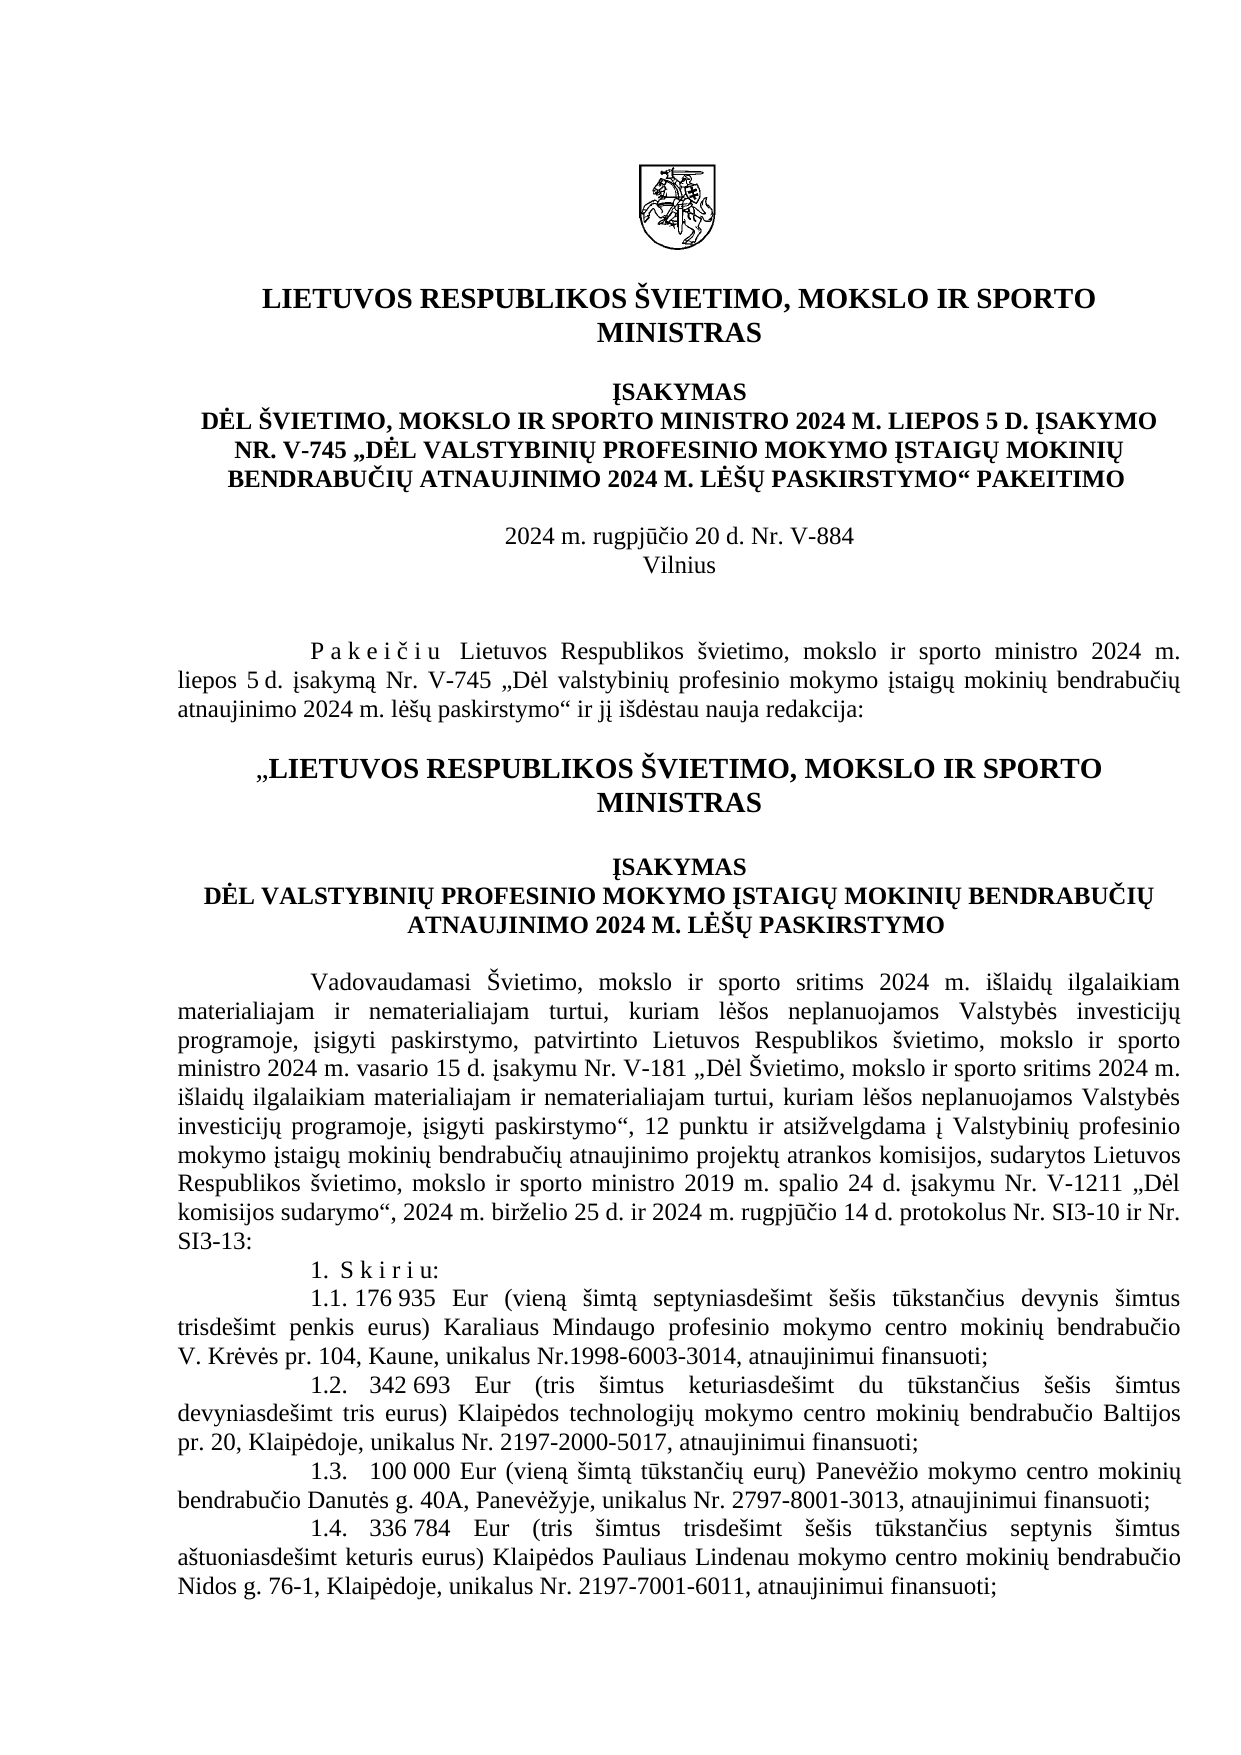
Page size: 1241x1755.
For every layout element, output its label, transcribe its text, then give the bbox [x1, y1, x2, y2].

text LIETUVOS RESPUBLIKOS ŠVIETIMO, MOKSLO IR SPORTO MINISTRAS [177, 282, 1181, 349]
text „LIETUVOS RESPUBLIKOS ŠVIETIMO, MOKSLO IR SPORTO MINISTRAS [177, 752, 1181, 819]
text 1.4. 336 784 Eur (tris šimtus trisdešimt šešis tūkstančius septynis šimtus aštuoniasdešimt keturis eurus) Klaipėdos Pauliaus Lindenau mokymo centro mokinių bendrabučio Nidos g. 76-1, Klaipėdoje, unikalus Nr. 2197-7001-6011, atnaujinimui finansuoti; [177, 1513, 1181, 1600]
text 1.1. 176 935 Eur (vieną šimtą septyniasdešimt šešis tūkstančius devynis šimtus trisdešimt penkis eurus) Karaliaus Mindaugo profesinio mokymo centro mokinių bendrabučio V. Krėvės pr. 104, Kaune, unikalus Nr.1998-6003-3014, atnaujinimui finansuoti; [177, 1283, 1181, 1370]
text ĮSAKYMAS [177, 852, 1181, 881]
text 1.2. 342 693 Eur (tris šimtus keturiasdešimt du tūkstančius šešis šimtus devyniasdešimt tris eurus) Klaipėdos technologijų mokymo centro mokinių bendrabučio Baltijos pr. 20, Klaipėdoje, unikalus Nr. 2197-2000-5017, atnaujinimui finansuoti; [177, 1370, 1181, 1456]
text Vadovaudamasi Švietimo, mokslo ir sporto sritims 2024 m. išlaidų ilgalaikiam materialiajam ir nematerialiajam turtui, kuriam lėšos neplanuojamos Valstybės investicijų programoje, įsigyti paskirstymo, patvirtinto Lietuvos Respublikos švietimo, mokslo ir sporto ministro 2024 m. vasario 15 d. įsakymu Nr. V-181 „Dėl Švietimo, mokslo ir sporto sritims 2024 m. išlaidų ilgalaikiam materialiajam ir nematerialiajam turtui, kuriam lėšos neplanuojamos Valstybės investicijų programoje, įsigyti paskirstymo“, 12 punktu ir atsižvelgdama į Valstybinių profesinio mokymo įstaigų mokinių bendrabučių atnaujinimo projektų atrankos komisijos, sudarytos Lietuvos Respublikos švietimo, mokslo ir sporto ministro 2019 m. spalio 24 d. įsakymu Nr. V-1211 „Dėl komisijos sudarymo“, 2024 m. birželio 25 d. ir 2024 m. rugpjūčio 14 d. protokolus Nr. SI3-10 ir Nr. SI3-13: [177, 967, 1181, 1255]
text Pakeičiu Lietuvos Respublikos švietimo, mokslo ir sporto ministro 2024 m. liepos 5 d. įsakymą Nr. V-745 „Dėl valstybinių profesinio mokymo įstaigų mokinių bendrabučių atnaujinimo 2024 m. lėšų paskirstymo“ ir jį išdėstau nauja redakcija: [177, 636, 1181, 723]
text 1. Skiriu: [310, 1255, 1181, 1283]
text 2024 m. rugpjūčio 20 d. Nr. V-884 [177, 521, 1181, 550]
text ĮSAKYMAS [177, 377, 1181, 406]
text Vilnius [177, 550, 1181, 579]
text DĖL VALSTYBINIŲ PROFESINIO MOKYMO ĮSTAIGŲ MOKINIŲ BENDRABUČIŲ ATNAUJINIMO 2024 M. LĖŠŲ PASKIRSTYMO [177, 881, 1181, 938]
text DĖL ŠVIETIMO, MOKSLO IR SPORTO MINISTRO 2024 M. LIEPOS 5 D. ĮSAKYMO NR. V-745 „DĖL VALSTYBINIŲ PROFESINIO MOKYMO ĮSTAIGŲ MOKINIŲ BENDRABUČIŲ ATNAUJINIMO 2024 M. LĖŠŲ PASKIRSTYMO“ PAKEITIMO [177, 406, 1181, 492]
text 1.3. 100 000 Eur (vieną šimtą tūkstančių eurų) Panevėžio mokymo centro mokinių bendrabučio Danutės g. 40A, Panevėžyje, unikalus Nr. 2797-8001-3013, atnaujinimui finansuoti; [177, 1456, 1181, 1513]
